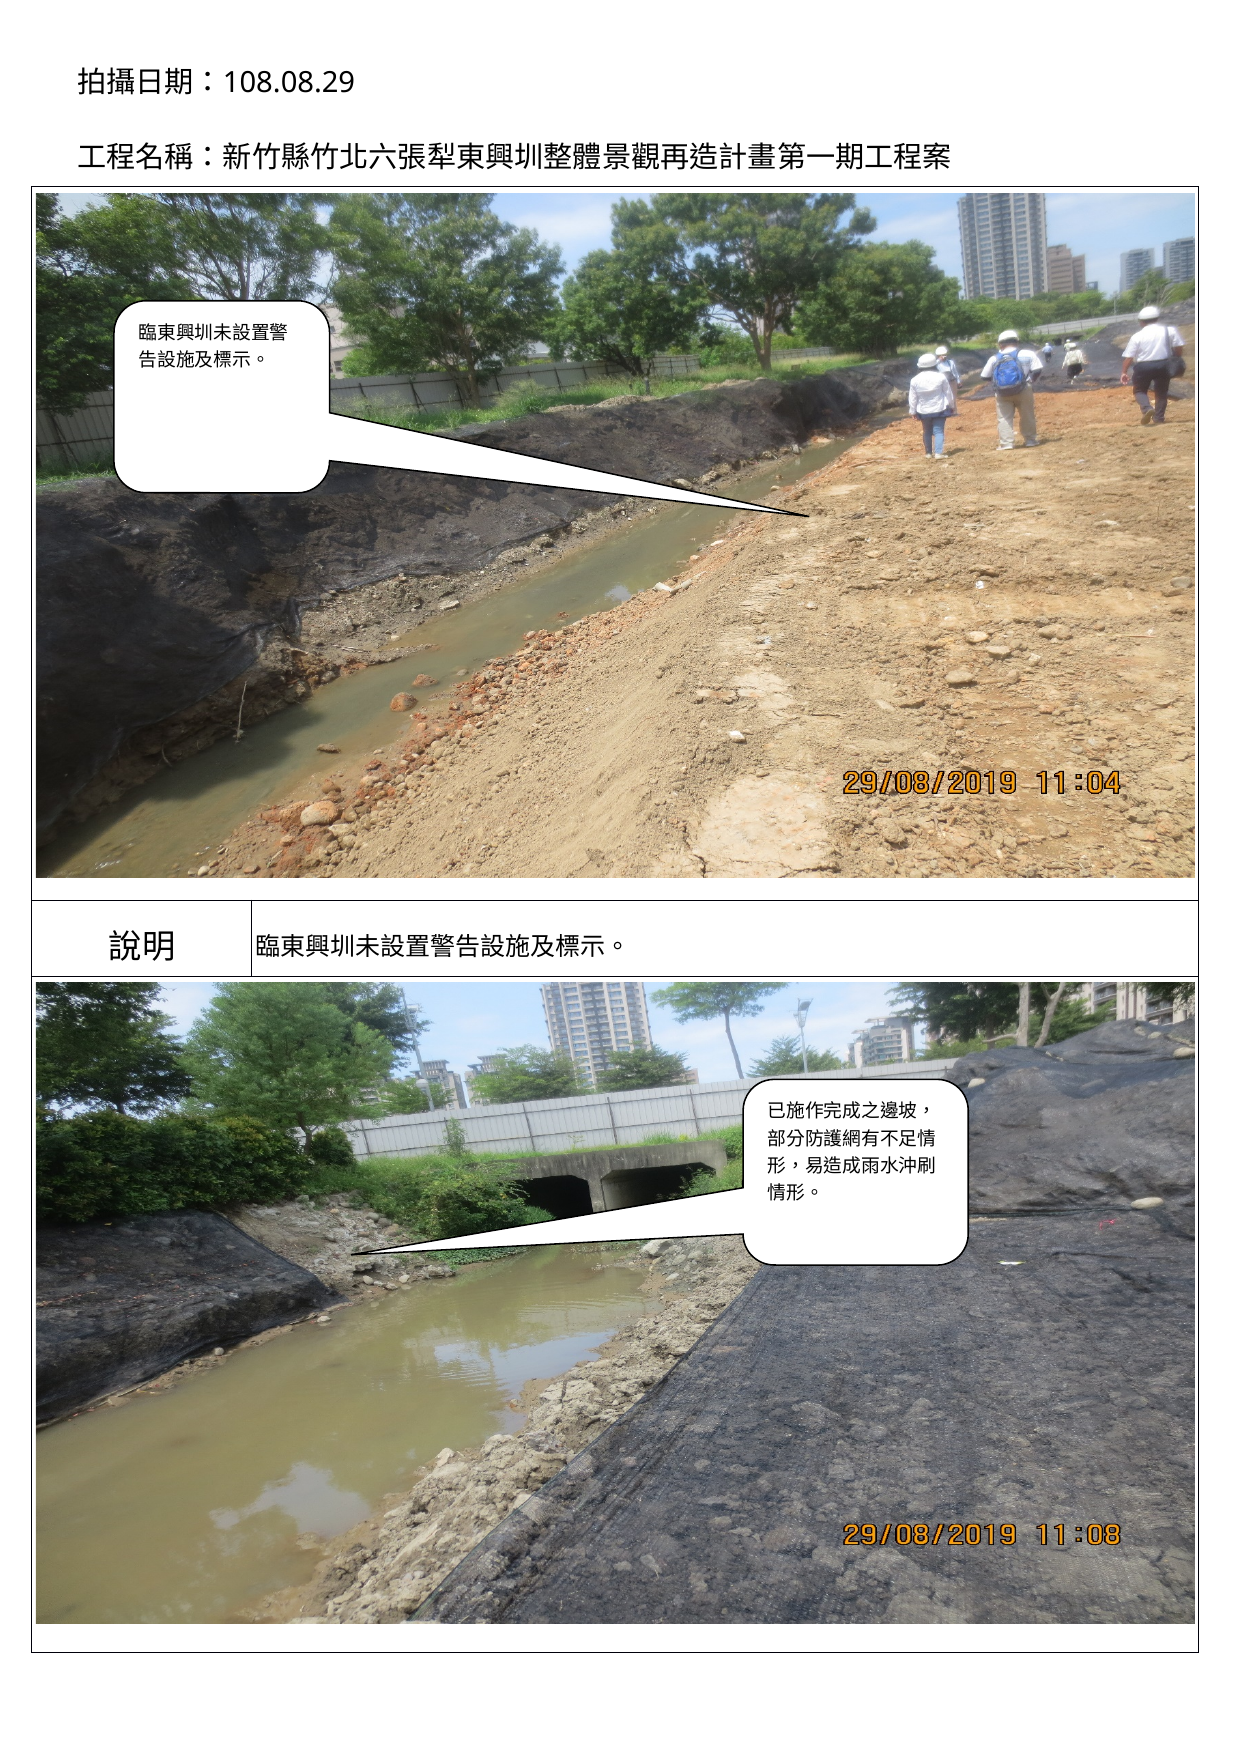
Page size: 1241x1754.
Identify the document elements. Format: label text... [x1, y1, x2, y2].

table_cell 臨東興圳未設置警告設施及標示。 [252, 901, 1198, 976]
picture [35, 193, 1195, 878]
table_cell [32, 977, 1198, 1652]
text 拍攝日期：108.08.29 [77, 36, 1163, 111]
table_header [32, 187, 1198, 899]
table_cell 說明 [32, 901, 251, 976]
picture [35, 982, 1195, 1624]
text 工程名稱：新竹縣竹北六張犁東興圳整體景觀再造計畫第一期工程案 [77, 111, 1163, 186]
